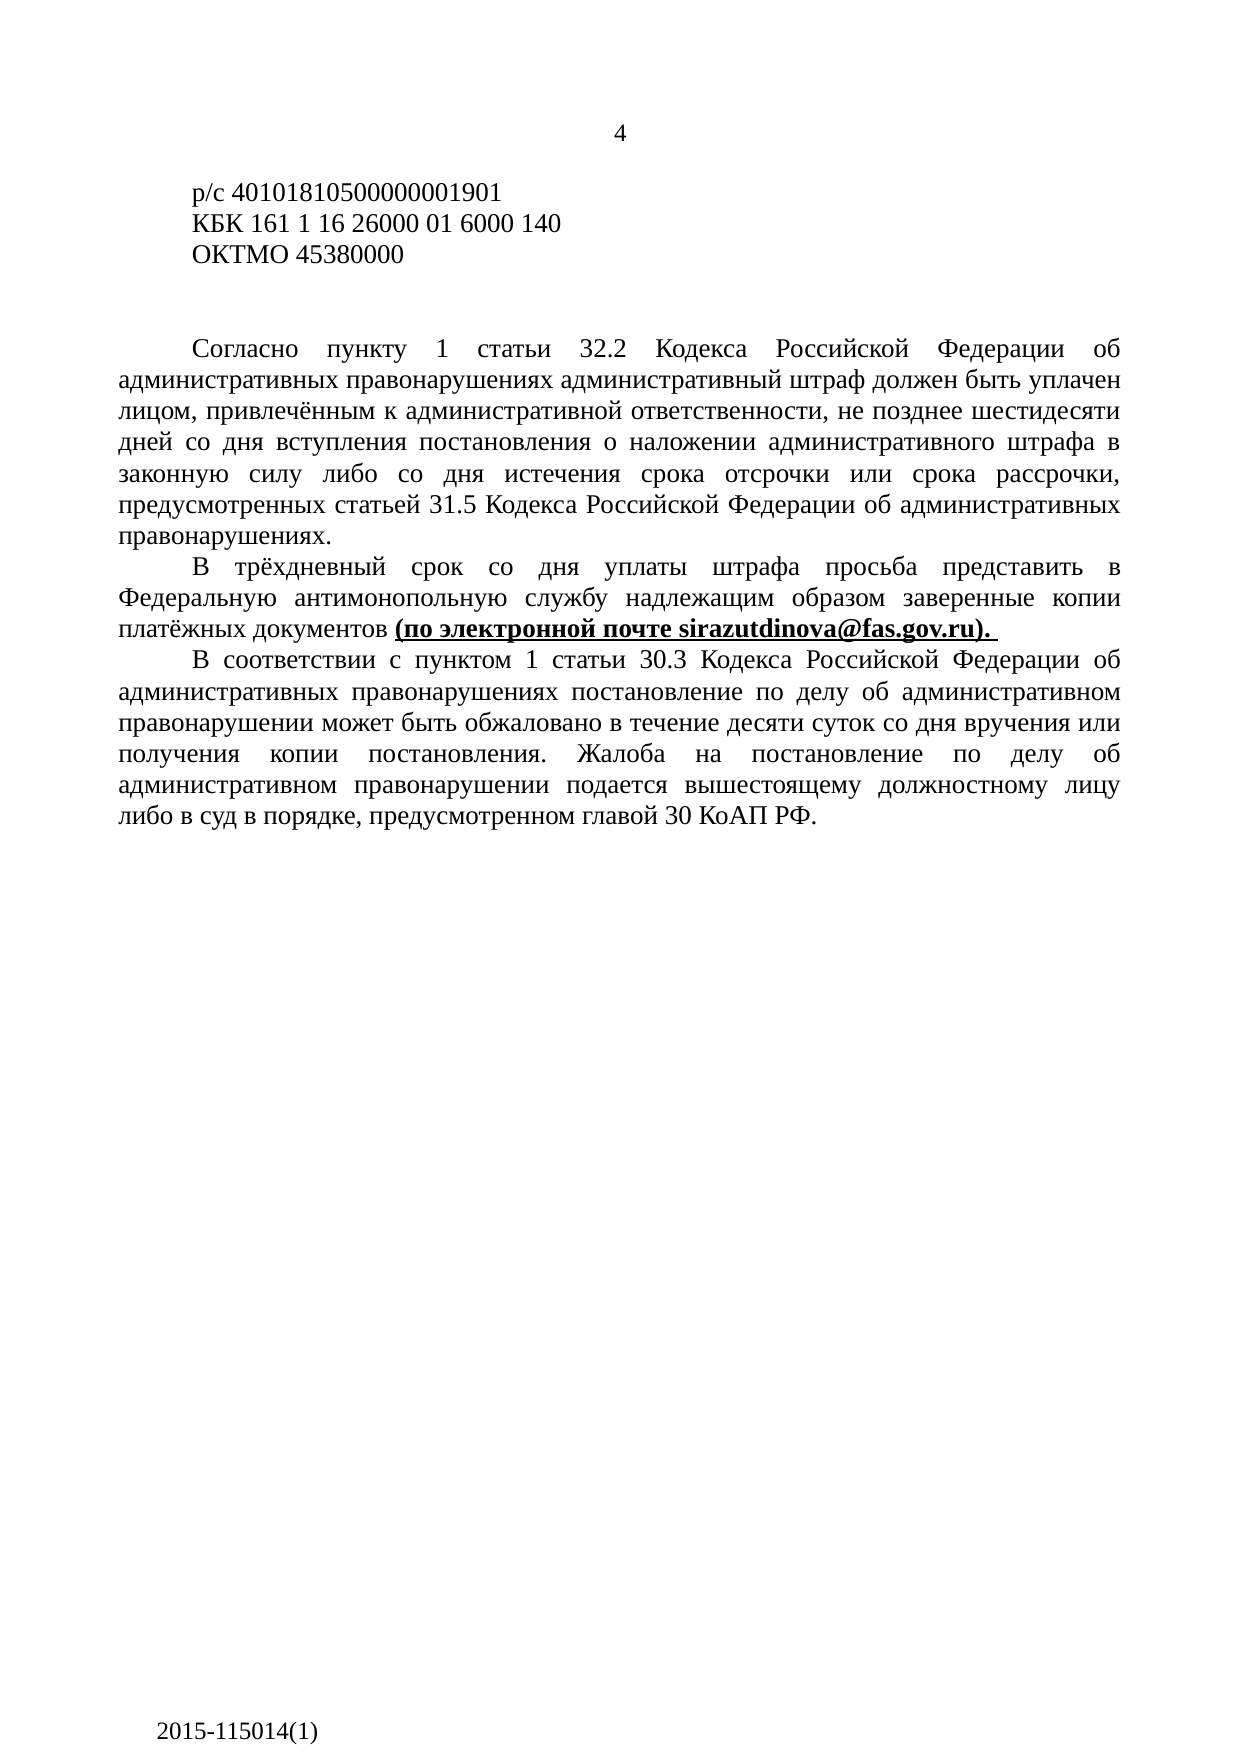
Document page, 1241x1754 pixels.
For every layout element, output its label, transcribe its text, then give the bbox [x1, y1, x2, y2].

text ОКТМО 45380000 [118, 239, 1122, 270]
text р/с 40101810500000001901 [118, 176, 1122, 207]
text КБК 161 1 16 26000 01 6000 140 [118, 207, 1122, 239]
text В трёхдневный срок со дня уплаты штрафа просьба представить в Федеральную антимонопольную службу надлежащим образом заверенные копии платёжных документов (по электронной почте sirazutdinova@fas.gov.ru). [118, 550, 1122, 643]
text В соответствии с пунктом 1 статьи 30.3 Кодекса Российской Федерации об административных правонарушениях постановление по делу об административном правонарушении может быть обжаловано в течение десяти суток со дня вручения или получения копии постановления. Жалоба на постановление по делу об административном правонарушении подается вышестоящему должностному лицу либо в суд в порядке, предусмотренном главой 30 КоАП РФ. [118, 643, 1122, 830]
text Согласно пункту 1 статьи 32.2 Кодекса Российской Федерации об административных правонарушениях административный штраф должен быть уплачен лицом, привлечённым к административной ответственности, не позднее шестидесяти дней со дня вступления постановления о наложении административного штрафа в законную силу либо со дня истечения срока отсрочки или срока рассрочки, предусмотренных статьей 31.5 Кодекса Российской Федерации об административных правонарушениях. [118, 332, 1122, 550]
